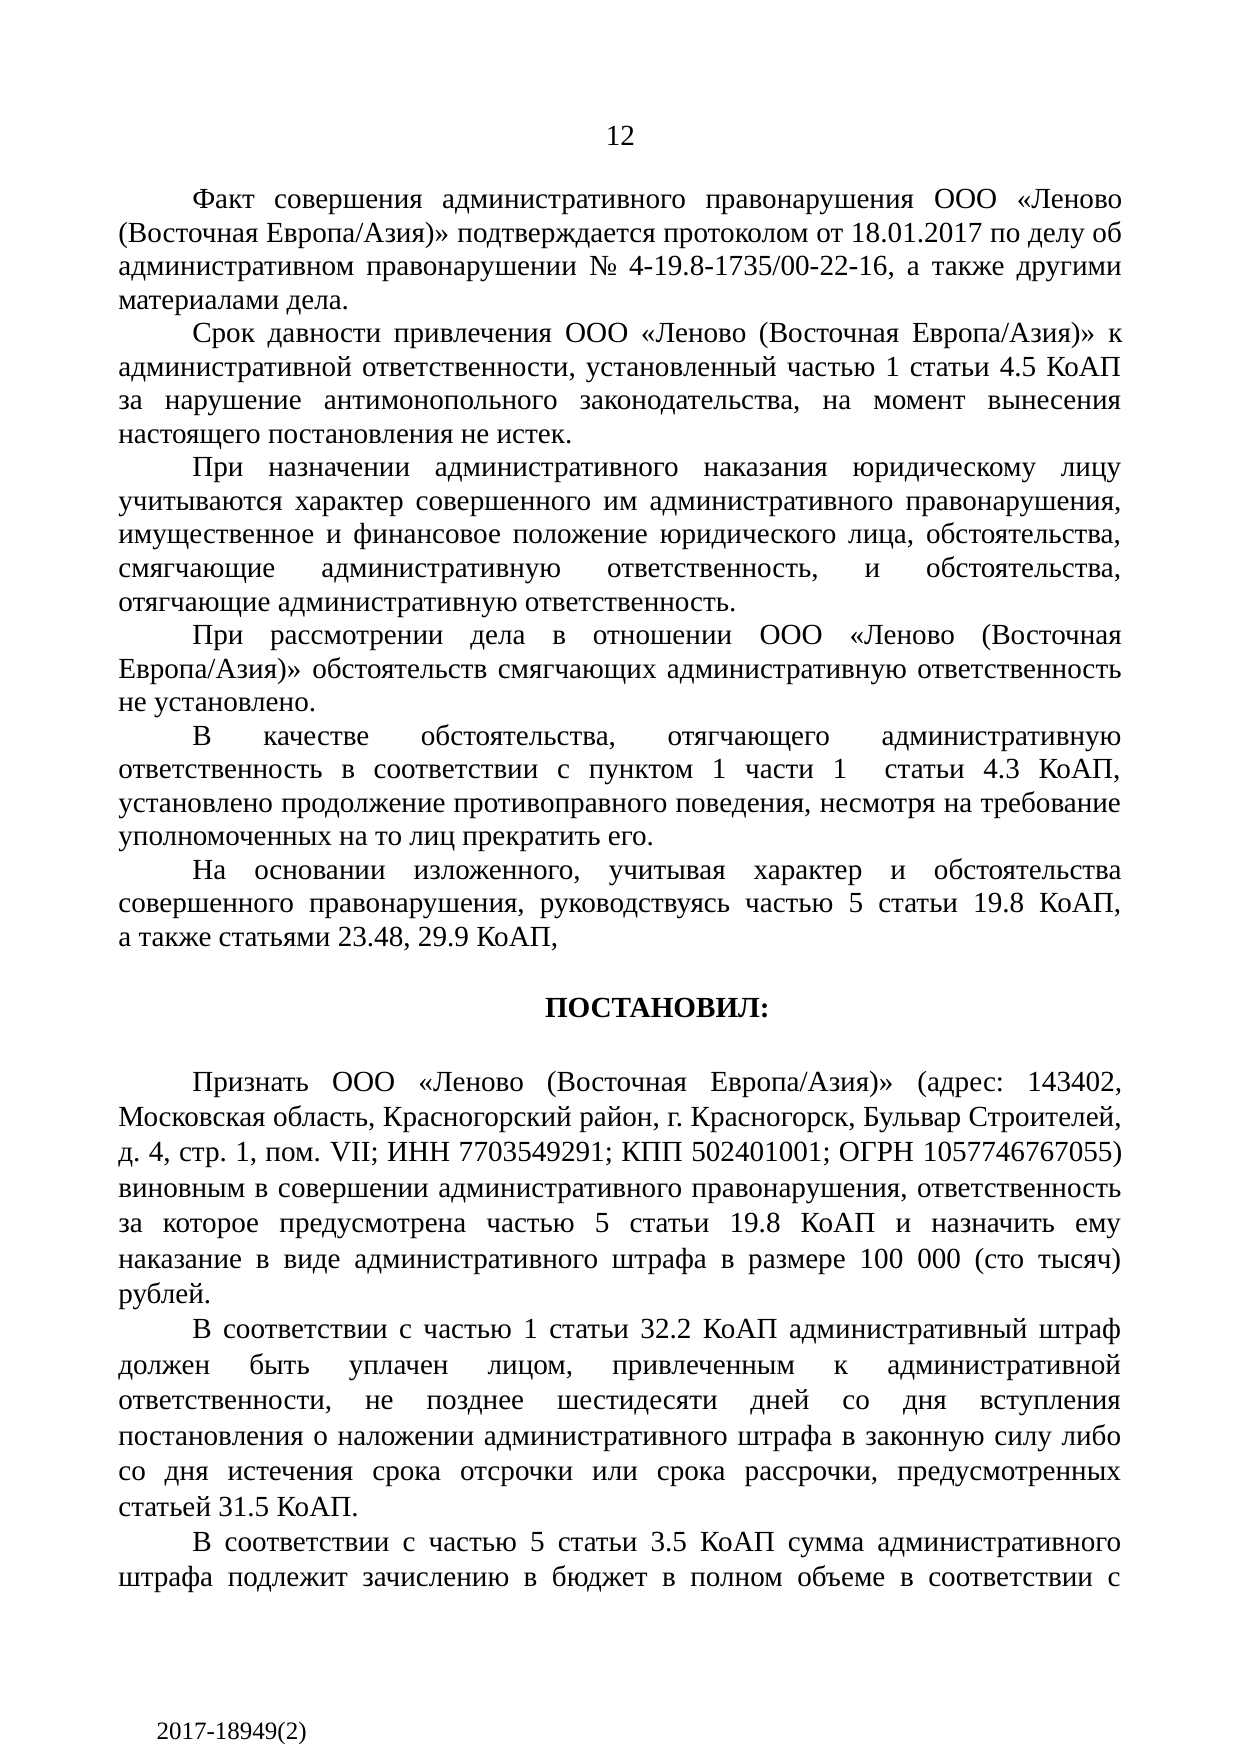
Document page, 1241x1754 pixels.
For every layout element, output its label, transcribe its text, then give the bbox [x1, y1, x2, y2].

text На основании изложенного, учитывая характер и обстоятельства совершенного правонарушения, руководствуясь частью 5 статьи 19.8 КоАП, а также статьями 23.48, 29.9 КоАП, [118, 852, 1122, 953]
text При назначении административного наказания юридическому лицу учитываются характер совершенного им административного правонарушения, имущественное и финансовое положение юридического лица, обстоятельства, смягчающие административную ответственность, и обстоятельства, отягчающие административную ответственность. [118, 449, 1122, 617]
text При рассмотрении дела в отношении ООО «Леново (Восточная Европа/Азия)» обстоятельств смягчающих административную ответственность не установлено. [118, 617, 1122, 718]
text В соответствии с частью 5 статьи 3.5 КоАП сумма административного штрафа подлежит зачислению в бюджет в полном объеме в соответствии с [118, 1522, 1122, 1593]
text Факт совершения административного правонарушения ООО «Леново (Восточная Европа/Азия)» подтверждается протоколом от 18.01.2017 по делу об административном правонарушении № 4-19.8-1735/00-22-16, а также другими материалами дела. [118, 181, 1122, 315]
text В соответствии с частью 1 статьи 32.2 КоАП административный штраф должен быть уплачен лицом, привлеченным к административной ответственности, не позднее шестидесяти дней со дня вступления постановления о наложении административного штрафа в законную силу либо со дня истечения срока отсрочки или срока рассрочки, предусмотренных статьей 31.5 КоАП. [118, 1310, 1122, 1522]
text Признать ООО «Леново (Восточная Европа/Азия)» (адрес: 143402, Московская область, Красногорский район, г. Красногорск, Бульвар Строителей, д. 4, стр. 1, пом. VII; ИНН 7703549291; КПП 502401001; ОГРН 1057746767055) виновным в совершении административного правонарушения, ответственность за которое предусмотрена частью 5 статьи 19.8 КоАП и назначить ему наказание в виде административного штрафа в размере 100 000 (сто тысяч) рублей. [118, 1062, 1122, 1310]
text Срок давности привлечения ООО «Леново (Восточная Европа/Азия)» к административной ответственности, установленный частью 1 статьи 4.5 КоАП за нарушение антимонопольного законодательства, на момент вынесения настоящего постановления не истек. [118, 315, 1122, 449]
text ПОСТАНОВИЛ: [118, 986, 1122, 1024]
text В качестве обстоятельства, отягчающего административную ответственность в соответствии с пунктом 1 части 1 статьи 4.3 КоАП, установлено продолжение противоправного поведения, несмотря на требование уполномоченных на то лиц прекратить его. [118, 718, 1122, 852]
